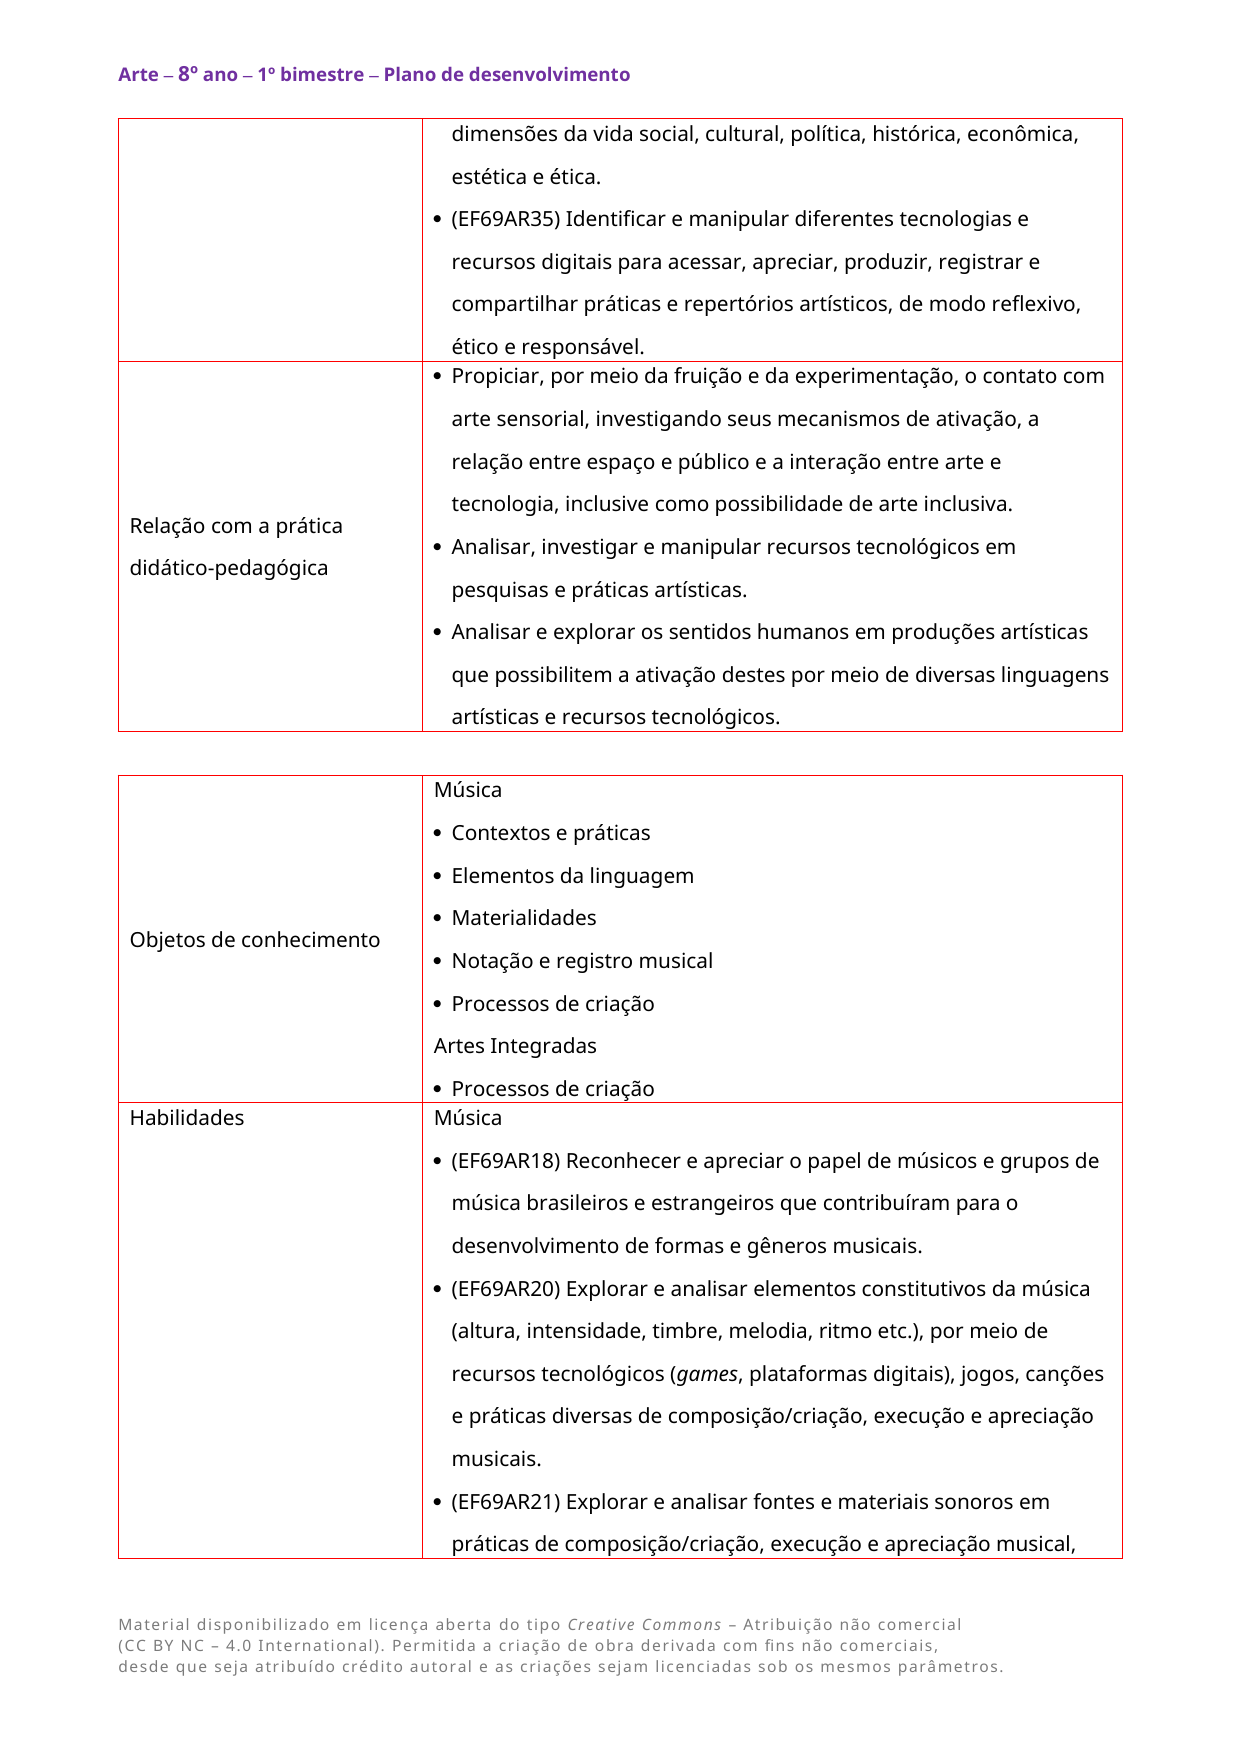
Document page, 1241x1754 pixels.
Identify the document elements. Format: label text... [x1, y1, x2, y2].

table_cell Habilidades [119, 1103, 422, 1558]
table_header Objetos de conhecimento [119, 776, 422, 1102]
table_cell dimensões da vida social, cultural, política, histórica, econômica, estética e ética. (EF69AR35) Identificar e manipular diferentes tecnologias e recursos digitais para acessar, apreciar, produzir, registrar e compartilhar práticas e repertórios artísticos, de modo reflexivo, ético e responsável. [423, 119, 1122, 361]
table_cell [119, 119, 422, 361]
table_cell Propiciar, por meio da fruição e da experimentação, o contato com arte sensorial, investigando seus mecanismos de ativação, a relação entre espaço e público e a interação entre arte e tecnologia, inclusive como possibilidade de arte inclusiva. Analisar, investigar e manipular recursos tecnológicos em pesquisas e práticas artísticas. Analisar e explorar os sentidos humanos em produções artísticas que possibilitem a ativação destes por meio de diversas linguagens artísticas e recursos tecnológicos. [423, 362, 1122, 731]
table_cell Música (EF69AR18) Reconhecer e apreciar o papel de músicos e grupos de música brasileiros e estrangeiros que contribuíram para o desenvolvimento de formas e gêneros musicais. (EF69AR20) Explorar e analisar elementos constitutivos da música (altura, intensidade, timbre, melodia, ritmo etc.), por meio de recursos tecnológicos (games, plataformas digitais), jogos, canções e práticas diversas de composição/criação, execução e apreciação musicais. (EF69AR21) Explorar e analisar fontes e materiais sonoros em práticas de composição/criação, execução e apreciação musical, [423, 1103, 1122, 1558]
table_header Música Contextos e práticas Elementos da linguagem Materialidades Notação e registro musical Processos de criação Artes Integradas Processos de criação [423, 776, 1122, 1102]
table_cell Relação com a prática didático‑pedagógica [119, 362, 422, 731]
